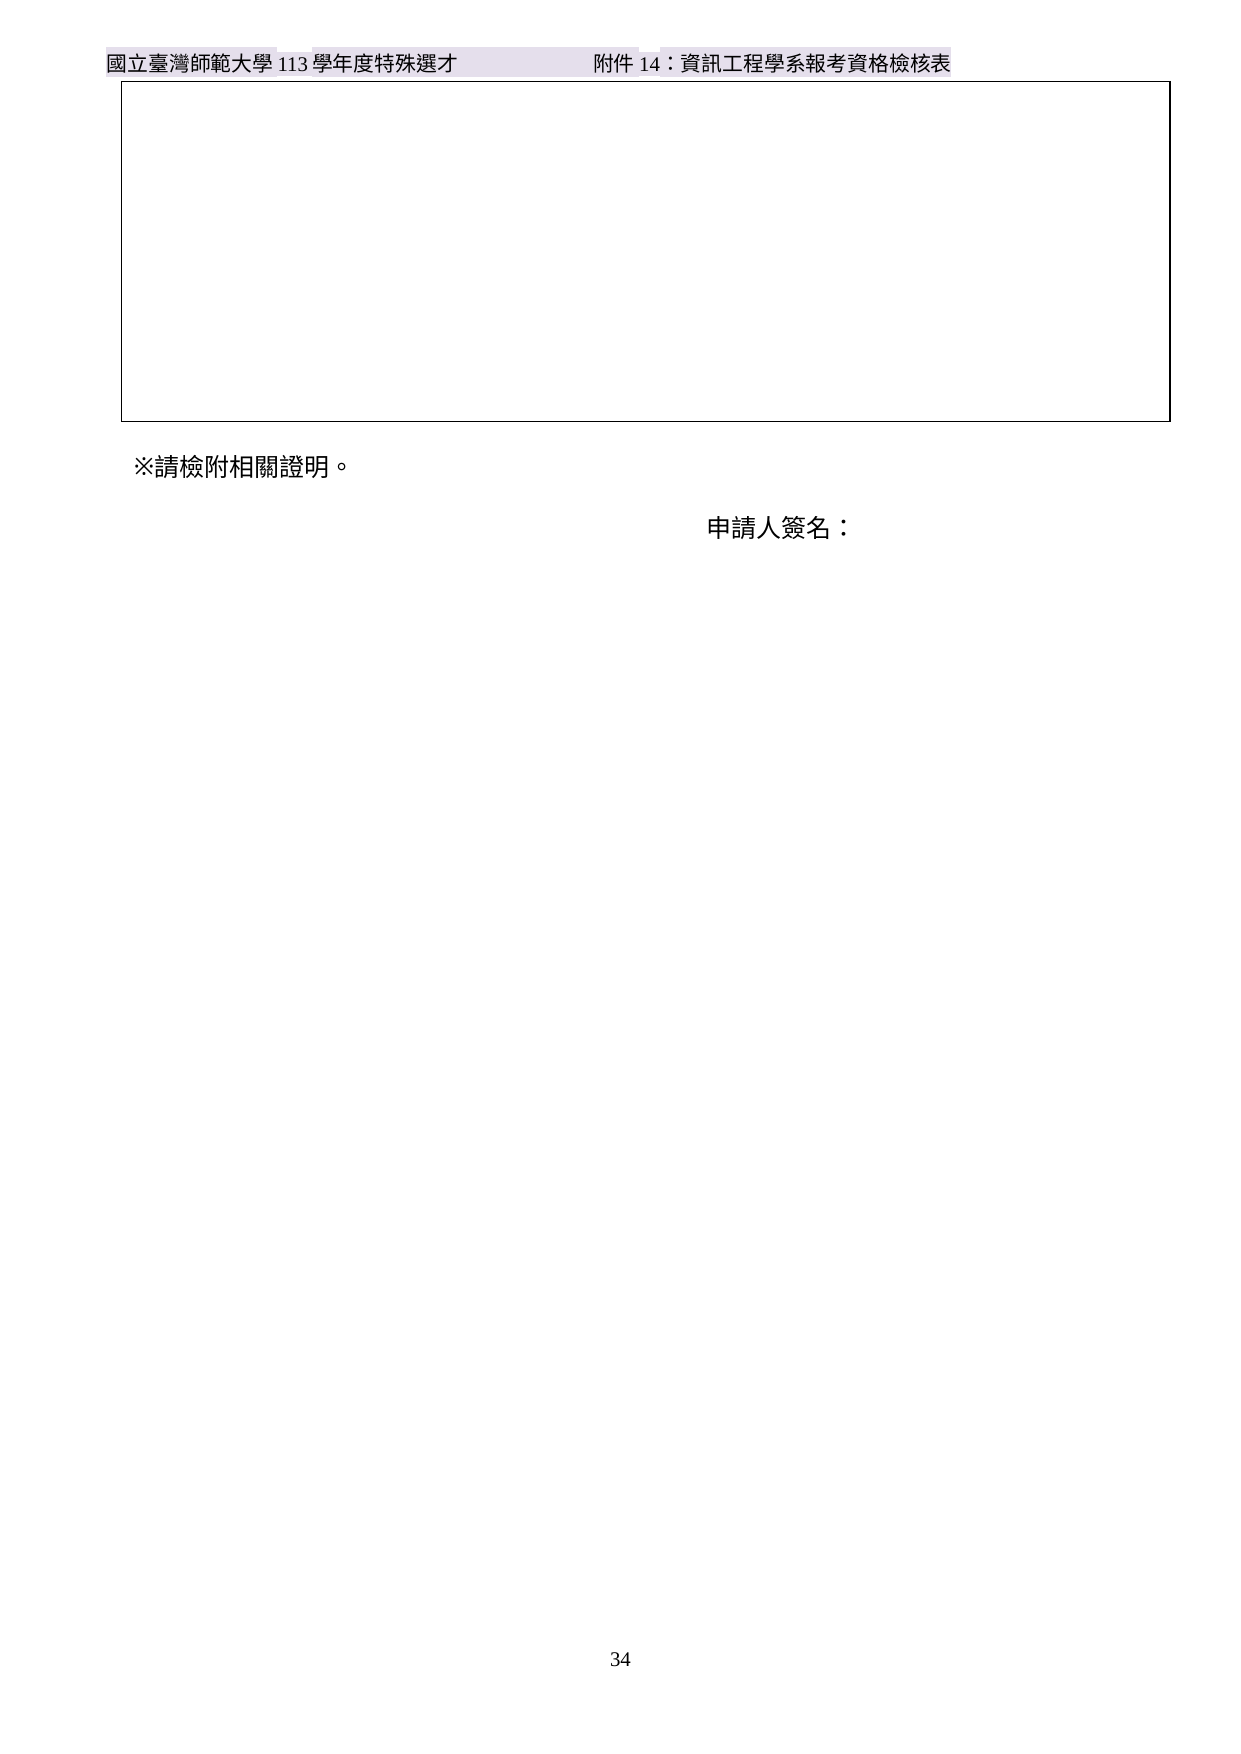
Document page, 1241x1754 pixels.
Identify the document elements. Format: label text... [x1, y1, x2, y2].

text 申請人簽名： [656, 484, 1134, 547]
table_cell [122, 82, 1169, 421]
text ※請檢附相關證明。 [133, 422, 1136, 484]
